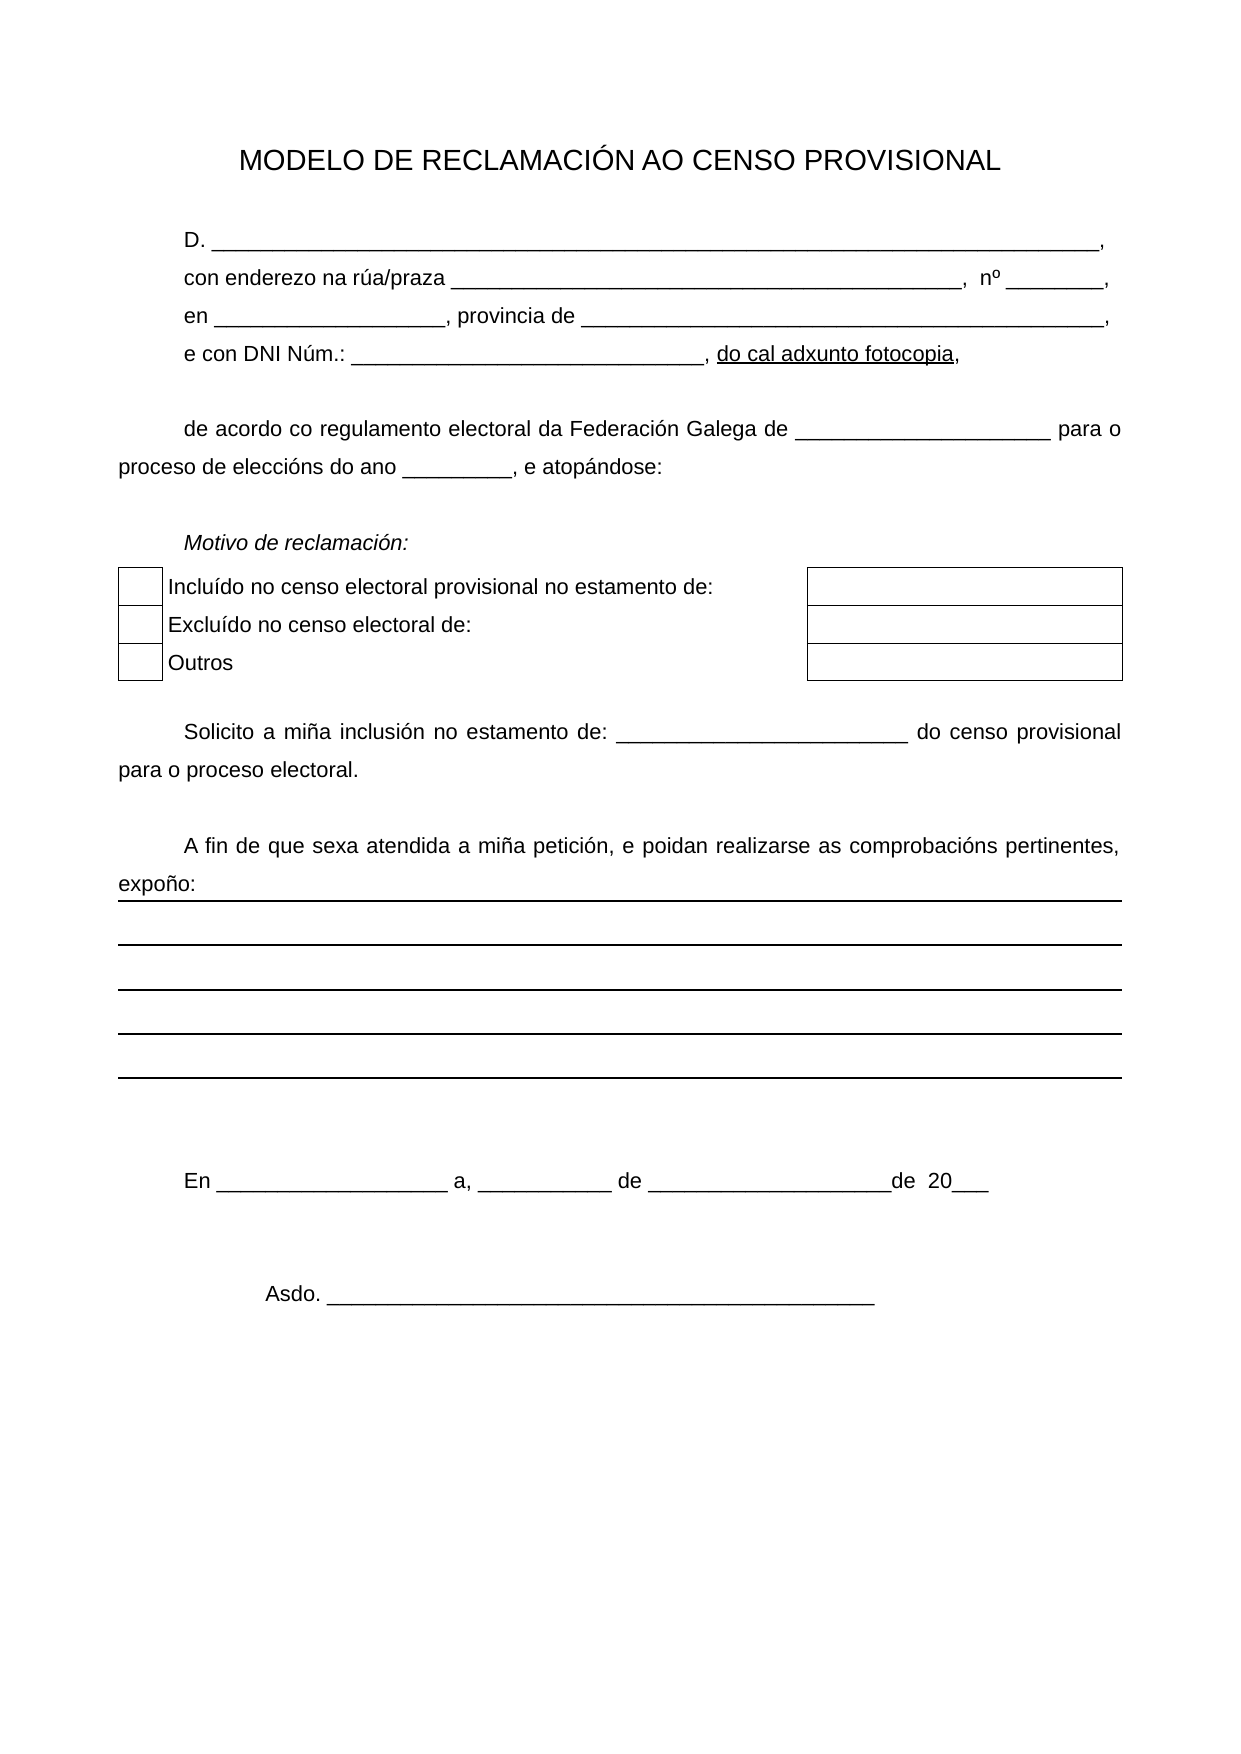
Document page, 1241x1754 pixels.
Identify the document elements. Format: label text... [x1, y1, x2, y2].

text Asdo. _____________________________________________ [118, 1281, 1122, 1306]
text A fin de que sexa atendida a miña petición, e poidan realizarse as comprobacións pertinentes, expoño: [118, 833, 1122, 900]
subtitle MODELO DE RECLAMACIÓN AO CENSO PROVISIONAL [118, 143, 1122, 177]
table_cell [808, 644, 1122, 680]
table_cell Outros [163, 643, 807, 680]
table_cell [119, 644, 162, 680]
text Motivo de reclamación: [118, 529, 1122, 555]
table_header [808, 568, 1122, 605]
table_header [119, 568, 162, 605]
text en ___________________, provincia de ___________________________________________, [118, 303, 1122, 328]
table_cell Excluído no censo electoral de: [163, 605, 807, 643]
text e con DNI Núm.: _____________________________, do cal adxunto fotocopia, [118, 340, 1122, 366]
text En ___________________ a, ___________ de ____________________de 20___ [118, 1167, 1122, 1193]
text de acordo co regulamento electoral da Federación Galega de _____________________ para o proceso de eleccións do ano _________, e atopándose: [118, 416, 1122, 479]
text con enderezo na rúa/praza __________________________________________, nº ________, [118, 265, 1122, 290]
table_header Incluído no censo electoral provisional no estamento de: [163, 567, 807, 605]
text D. _________________________________________________________________________, [118, 227, 1122, 252]
text Solicito a miña inclusión no estamento de: ________________________ do censo provisional para o proceso electoral. [118, 719, 1122, 782]
table_cell [119, 606, 162, 643]
table_cell [808, 606, 1122, 643]
